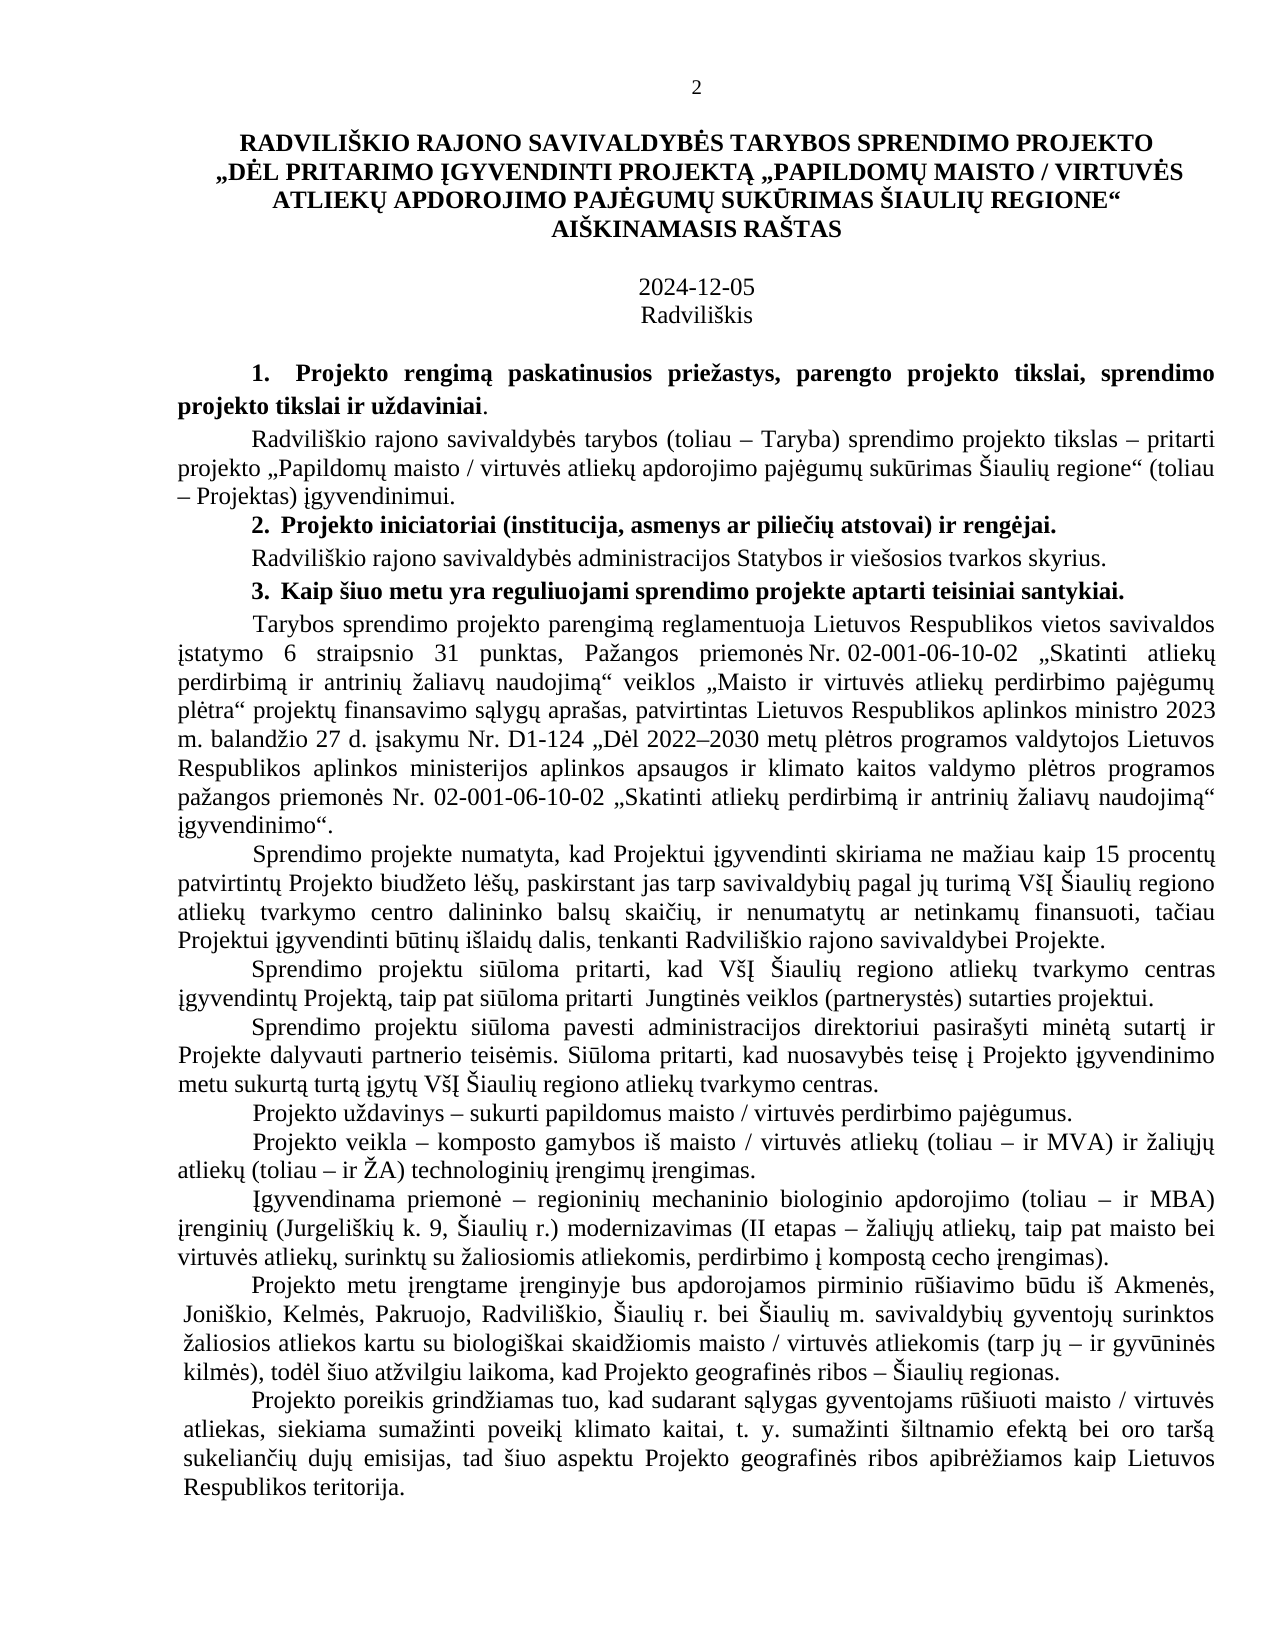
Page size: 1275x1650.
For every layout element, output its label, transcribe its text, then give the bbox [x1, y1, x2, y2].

subtitle AIŠKINAMASIS RAŠTAS [177, 214, 1216, 243]
text Projekto veikla – komposto gamybos iš maisto / virtuvės atliekų (toliau – ir MVA) ir žaliųjų atliekų (toliau – ir ŽA) technologinių įrengimų įrengimas. [177, 1127, 1216, 1184]
text 2024-12-05 [177, 272, 1216, 300]
subtitle RADVILIŠKIO RAJONO SAVIVALDYBĖS TARYBOS SPRENDIMO PROJEKTO [177, 128, 1216, 157]
text Sprendimo projektu siūloma pritarti, kad VšĮ Šiaulių regiono atliekų tvarkymo centras įgyvendintų Projektą, taip pat siūloma pritarti Jungtinės veiklos (partnerystės) sutarties projektui. [178, 954, 1216, 1012]
text Įgyvendinama priemonė – regioninių mechaninio biologinio apdorojimo (toliau – ir MBA) įrenginių (Jurgeliškių k. 9, Šiaulių r.) modernizavimas (II etapas – žaliųjų atliekų, taip pat maisto bei virtuvės atliekų, surinktų su žaliosiomis atliekomis, perdirbimo į kompostą cecho įrengimas). [177, 1184, 1216, 1270]
text Radviliškio rajono savivaldybės administracijos Statybos ir viešosios tvarkos skyrius. [177, 543, 1216, 572]
text Projekto metu įrengtame įrenginyje bus apdorojamos pirminio rūšiavimo būdu iš Akmenės, Joniškio, Kelmės, Pakruojo, Radviliškio, Šiaulių r. bei Šiaulių m. savivaldybių gyventojų surinktos žaliosios atliekos kartu su biologiškai skaidžiomis maisto / virtuvės atliekomis (tarp jų – ir gyvūninės kilmės), todėl šiuo atžvilgiu laikoma, kad Projekto geografinės ribos – Šiaulių regionas. [183, 1270, 1216, 1385]
text Radviliškis [177, 300, 1216, 329]
text Tarybos sprendimo projekto parengimą reglamentuoja Lietuvos Respublikos vietos savivaldos įstatymo 6 straipsnio 31 punktas, Pažangos priemonės Nr. 02-001-06-10-02 „Skatinti atliekų perdirbimą ir antrinių žaliavų naudojimą“ veiklos „Maisto ir virtuvės atliekų perdirbimo pajėgumų plėtra“ projektų finansavimo sąlygų aprašas, patvirtintas Lietuvos Respublikos aplinkos ministro 2023 m. balandžio 27 d. įsakymu Nr. D1-124 „Dėl 2022–2030 metų plėtros programos valdytojos Lietuvos Respublikos aplinkos ministerijos aplinkos apsaugos ir klimato kaitos valdymo plėtros programos pažangos priemonės Nr. 02-001-06-10-02 „Skatinti atliekų perdirbimą ir antrinių žaliavų naudojimą“ įgyvendinimo“. [177, 609, 1216, 839]
text 3. Kaip šiuo metu yra reguliuojami sprendimo projekte aptarti teisiniai santykiai. [177, 576, 1216, 605]
text „DĖL PRITARIMO ĮGYVENDINTI PROJEKTĄ „PAPILDOMŲ MAISTO / VIRTUVĖS ATLIEKŲ APDOROJIMO PAJĖGUMŲ SUKŪRIMAS ŠIAULIŲ REGIONE“ [177, 157, 1216, 214]
text 1. Projekto rengimą paskatinusios priežastys, parengto projekto tikslai, sprendimo projekto tikslai ir uždaviniai. [177, 358, 1216, 419]
text 2. Projekto iniciatoriai (institucija, asmenys ar piliečių atstovai) ir rengėjai. [177, 510, 1216, 539]
text Projekto uždavinys – sukurti papildomus maisto / virtuvės perdirbimo pajėgumus. [177, 1098, 1216, 1127]
text Radviliškio rajono savivaldybės tarybos (toliau – Taryba) sprendimo projekto tikslas – pritarti projekto „Papildomų maisto / virtuvės atliekų apdorojimo pajėgumų sukūrimas Šiaulių regione“ (toliau – Projektas) įgyvendinimui. [177, 424, 1216, 510]
text Sprendimo projektu siūloma pavesti administracijos direktoriui pasirašyti minėtą sutartį ir Projekte dalyvauti partnerio teisėmis. Siūloma pritarti, kad nuosavybės teisę į Projekto įgyvendinimo metu sukurtą turtą įgytų VšĮ Šiaulių regiono atliekų tvarkymo centras. [178, 1012, 1216, 1098]
text Projekto poreikis grindžiamas tuo, kad sudarant sąlygas gyventojams rūšiuoti maisto / virtuvės atliekas, siekiama sumažinti poveikį klimato kaitai, t. y. sumažinti šiltnamio efektą bei oro taršą sukeliančių dujų emisijas, tad šiuo aspektu Projekto geografinės ribos apibrėžiamos kaip Lietuvos Respublikos teritorija. [183, 1385, 1216, 1500]
text Sprendimo projekte numatyta, kad Projektui įgyvendinti skiriama ne mažiau kaip 15 procentų patvirtintų Projekto biudžeto lėšų, paskirstant jas tarp savivaldybių pagal jų turimą VšĮ Šiaulių regiono atliekų tvarkymo centro dalininko balsų skaičių, ir nenumatytų ar netinkamų finansuoti, tačiau Projektui įgyvendinti būtinų išlaidų dalis, tenkanti Radviliškio rajono savivaldybei Projekte. [177, 839, 1216, 954]
